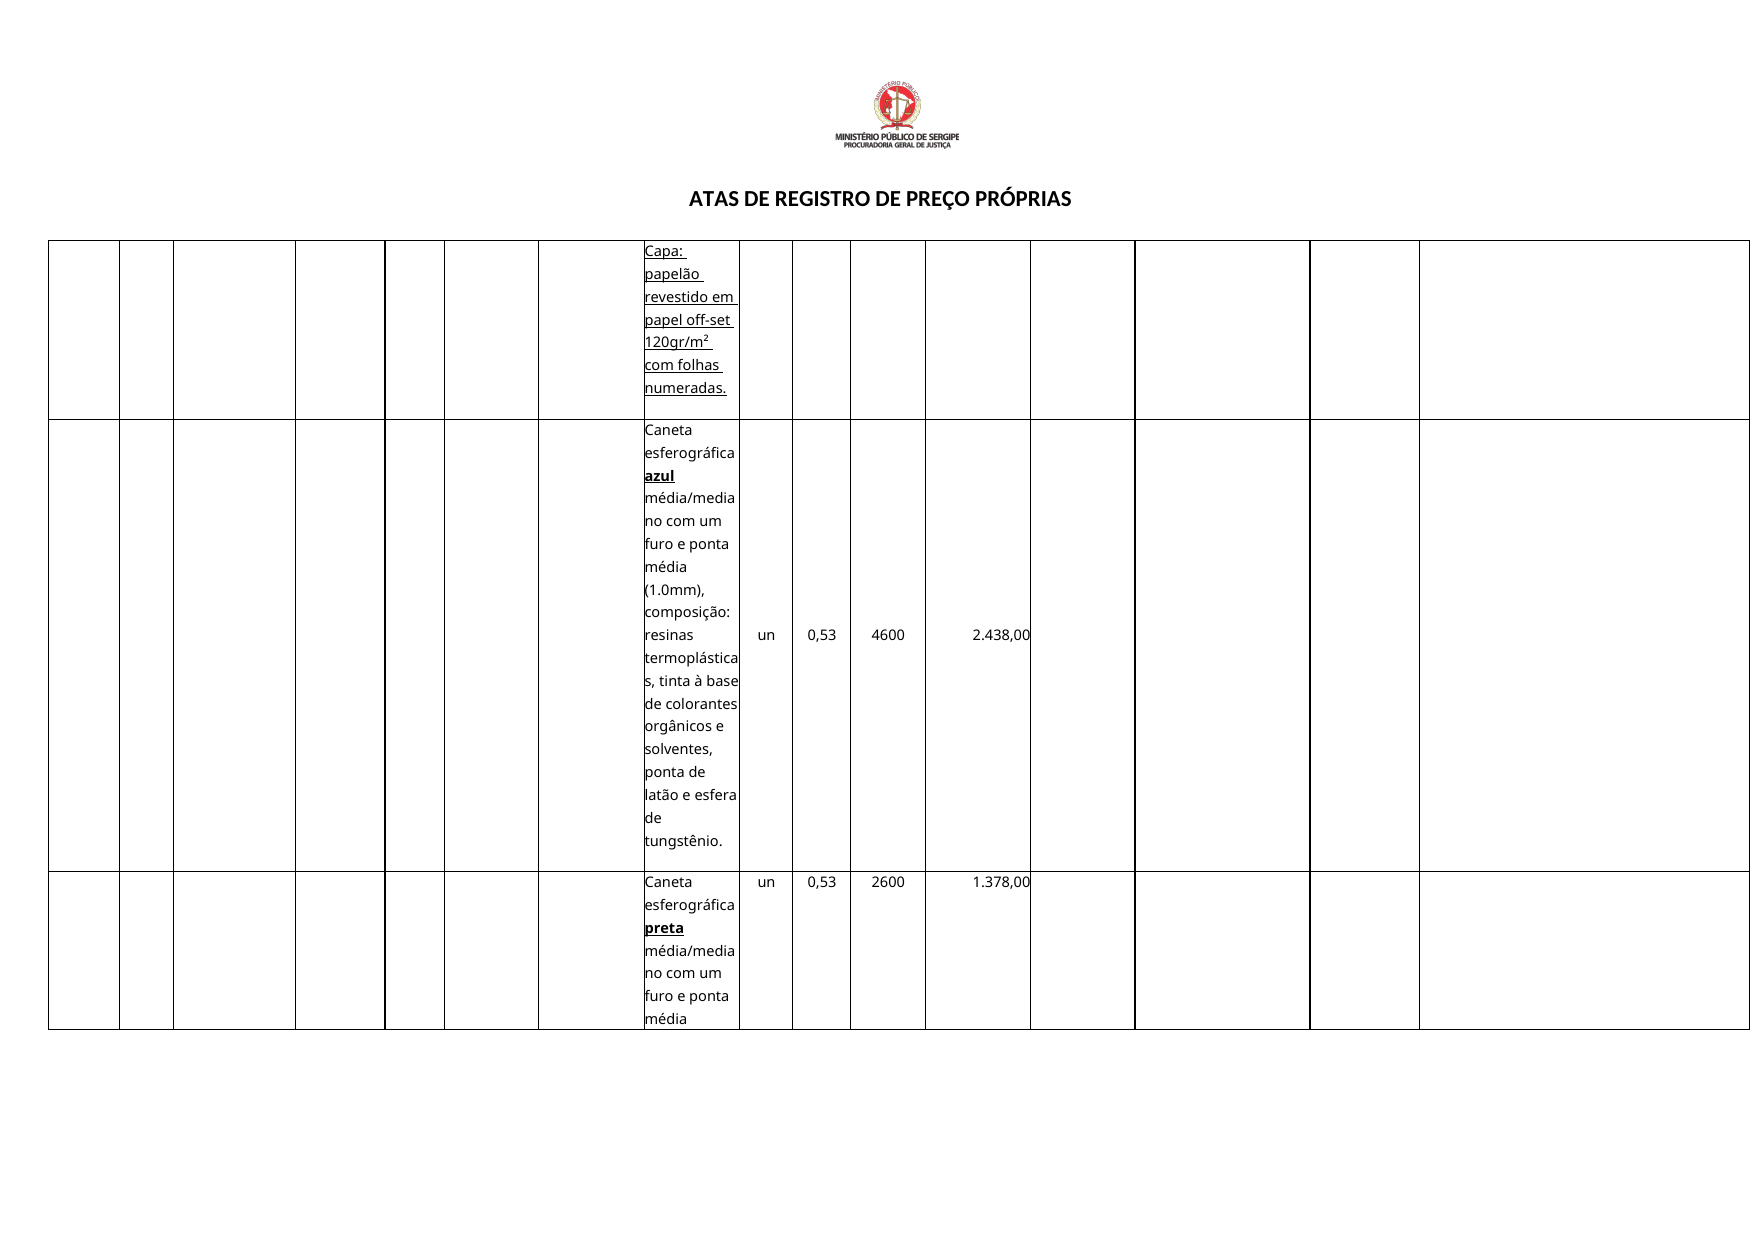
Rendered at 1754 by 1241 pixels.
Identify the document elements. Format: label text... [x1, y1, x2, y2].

table_cell [120, 241, 173, 419]
table_cell [174, 420, 295, 871]
table_cell [1311, 420, 1419, 871]
table_cell 0,53 [793, 420, 850, 871]
table_cell [445, 241, 538, 419]
table_cell [1420, 420, 1749, 871]
picture [835, 81, 959, 149]
table_cell [926, 241, 1030, 419]
table_cell [386, 241, 444, 419]
table_cell [1311, 241, 1419, 419]
table_cell [539, 420, 644, 871]
table_cell [49, 420, 119, 871]
table_cell Caneta esferográfica preta média/mediano com um furo e ponta média [645, 872, 739, 1029]
table_cell [1031, 420, 1134, 871]
table_cell [1136, 241, 1309, 419]
table_cell [1311, 872, 1419, 1029]
table_cell Caneta esferográfica azul média/mediano com um furo e ponta média (1.0mm), composição: resinas termoplásticas, tinta à base de colorantes orgânicos e solventes, ponta de latão e esfera de tungstênio. [645, 420, 739, 871]
table_cell un [740, 420, 792, 871]
table_cell [174, 241, 295, 419]
table_cell Capa: papelão revestido em papel off-set 120gr/m² com folhas numeradas. [645, 241, 739, 419]
table_cell [1136, 872, 1309, 1029]
table_cell [386, 872, 444, 1029]
table_cell [120, 420, 173, 871]
table_cell [445, 872, 538, 1029]
table_cell [49, 872, 119, 1029]
table_cell [296, 872, 384, 1029]
table_cell 0,53 [793, 872, 850, 1029]
table_cell [49, 241, 119, 419]
table_cell 2.438,00 [926, 420, 1030, 871]
table_cell [740, 241, 792, 419]
table_cell un [740, 872, 792, 1029]
table_cell [445, 420, 538, 871]
table_cell [296, 241, 384, 419]
table_cell [539, 241, 644, 419]
table_cell 1.378,00 [926, 872, 1030, 1029]
table_cell [120, 872, 173, 1029]
table_cell [851, 241, 925, 419]
table_cell [793, 241, 850, 419]
table_cell [296, 420, 384, 871]
table_cell [386, 420, 444, 871]
table_cell [539, 872, 644, 1029]
table_cell [1420, 241, 1749, 419]
table_cell [174, 872, 295, 1029]
table_cell 4600 [851, 420, 925, 871]
table_cell [1031, 872, 1134, 1029]
table_cell [1136, 420, 1309, 871]
table_cell [1420, 872, 1749, 1029]
table_cell 2600 [851, 872, 925, 1029]
table_cell [1031, 241, 1134, 419]
